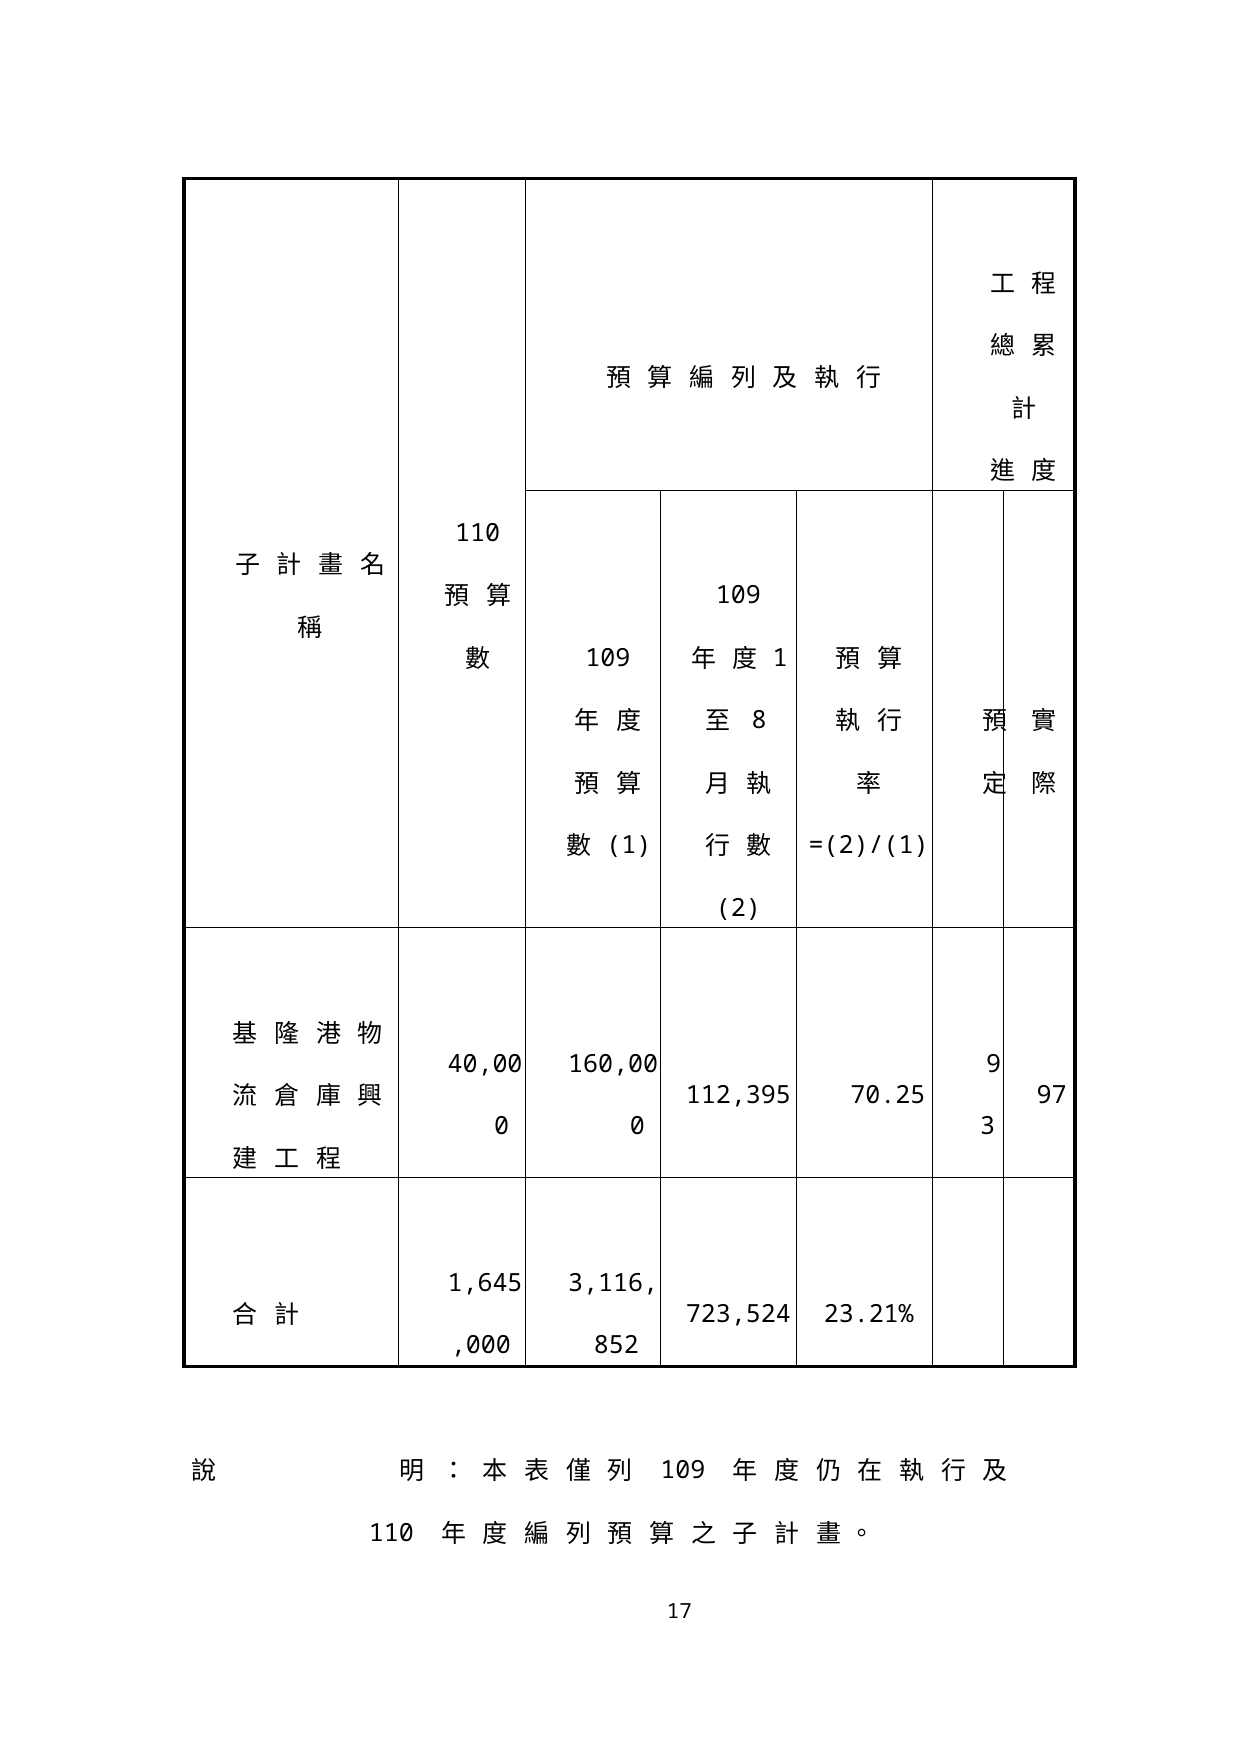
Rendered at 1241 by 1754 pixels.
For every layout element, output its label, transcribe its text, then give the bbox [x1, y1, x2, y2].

table_cell 109年度預算數(1) [526, 491, 660, 927]
table_cell 基隆港物流倉庫興建工程 [186, 928, 398, 1177]
table_cell 70.25 [797, 928, 932, 1177]
table_cell 23.21% [797, 1178, 932, 1365]
table_header 110預算數 [399, 180, 525, 927]
table_cell 合計 [186, 1178, 398, 1365]
table_cell 40,000 [399, 928, 525, 1177]
table_cell 112,395 [661, 928, 796, 1177]
table_header 子計畫名稱 [186, 180, 398, 927]
table_cell 1,645,000 [399, 1178, 525, 1365]
table_cell 160,000 [526, 928, 660, 1177]
table_cell 97 [1004, 928, 1073, 1177]
table_cell 實際 [1004, 491, 1073, 927]
table_cell 109年度1至8月執行數(2) [661, 491, 796, 927]
table_cell 723,524 [661, 1178, 796, 1365]
table_cell [1004, 1178, 1073, 1365]
table_header 預算編列及執行 [526, 180, 932, 490]
table_cell 3,116,852 [526, 1178, 660, 1365]
table_cell 預算執行率=(2)/(1) [797, 491, 932, 927]
table_cell [933, 1178, 1003, 1365]
text 說 明：本表僅列109年度仍在執行及110年度編列預算之子計畫。 [181, 1427, 1058, 1552]
table_cell 預定 [933, 491, 1003, 927]
table_header 工程總累計 進度 [933, 180, 1073, 490]
table_cell 93 [933, 928, 1003, 1177]
